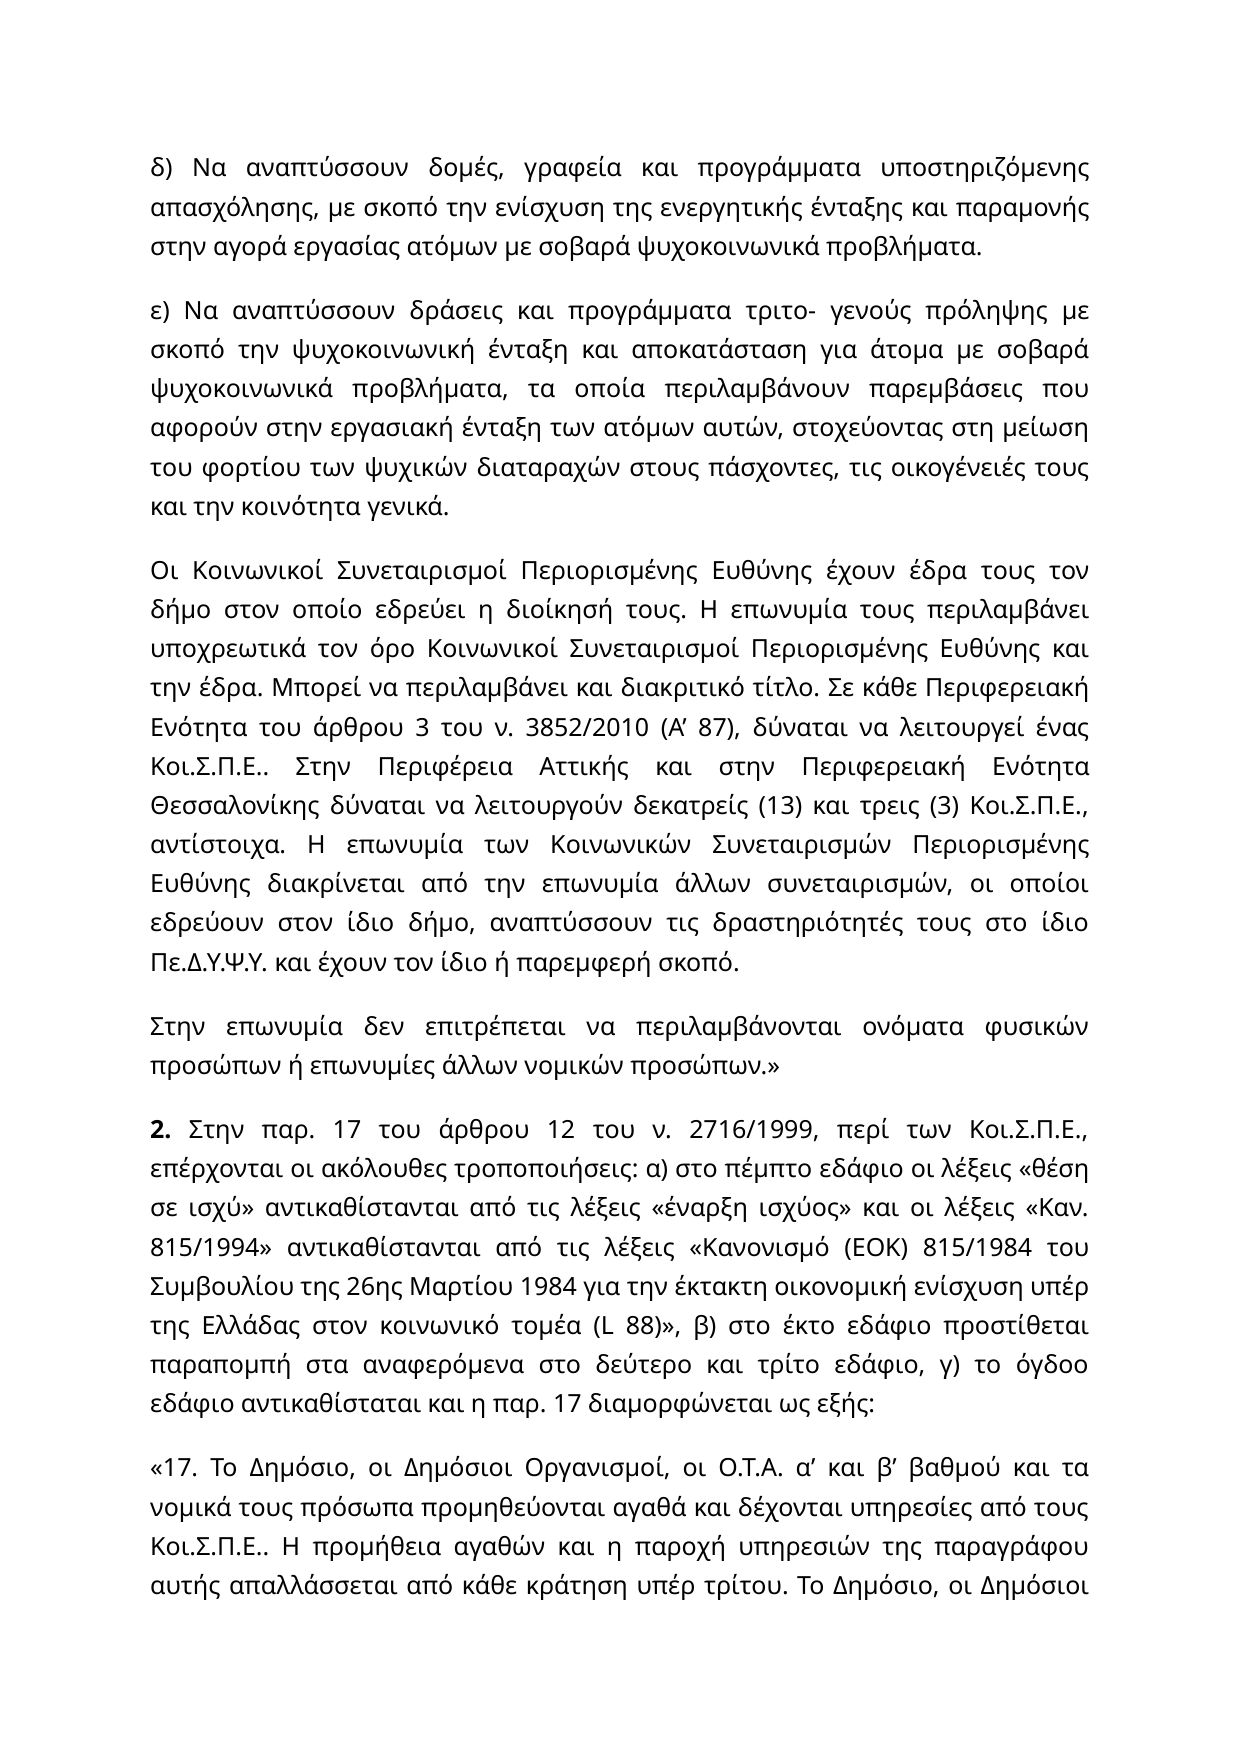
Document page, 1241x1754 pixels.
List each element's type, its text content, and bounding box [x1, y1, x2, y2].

text Στην επωνυμία δεν επιτρέπεται να περιλαμβάνονται ονόματα φυσικών προσώπων ή επωνυμίες άλλων νομικών προσώπων.» [150, 1008, 1090, 1082]
text 2. Στην παρ. 17 του άρθρου 12 του ν. 2716/1999, περί των Κοι.Σ.Π.Ε., επέρχονται οι ακόλουθες τροποποιήσεις: α) στο πέμπτο εδάφιο οι λέξεις «θέση σε ισχύ» αντικαθίστανται από τις λέξεις «έναρξη ισχύος» και οι λέξεις «Καν. 815/1994» αντικαθίστανται από τις λέξεις «Κανονισμό (ΕΟΚ) 815/1984 του Συμβουλίου της 26ης Μαρτίου 1984 για την έκτακτη οικονομική ενίσχυση υπέρ της Ελλάδας στον κοινωνικό τομέα (L 88)», β) στο έκτο εδάφιο προστίθεται παραπομπή στα αναφερόμενα στο δεύτερο και τρίτο εδάφιο, γ) το όγδοο εδάφιο αντικαθίσταται και η παρ. 17 διαμορφώνεται ως εξής: [150, 1112, 1090, 1420]
text «17. Το Δημόσιο, οι Δημόσιοι Οργανισμοί, οι Ο.Τ.Α. α’ και β’ βαθμού και τα νομικά τους πρόσωπα προμηθεύονται αγαθά και δέχονται υπηρεσίες από τους Κοι.Σ.Π.Ε.. Η προμήθεια αγαθών και η παροχή υπηρεσιών της παραγράφου αυτής απαλλάσσεται από κάθε κράτηση υπέρ τρίτου. Το Δημόσιο, οι Δημόσιοι [150, 1450, 1090, 1602]
text Οι Κοινωνικοί Συνεταιρισμοί Περιορισμένης Ευθύνης έχουν έδρα τους τον δήμο στον οποίο εδρεύει η διοίκησή τους. Η επωνυμία τους περιλαμβάνει υποχρεωτικά τον όρο Κοινωνικοί Συνεταιρισμοί Περιορισμένης Ευθύνης και την έδρα. Μπορεί να περιλαμβάνει και διακριτικό τίτλο. Σε κάθε Περιφερειακή Ενότητα του άρθρου 3 του ν. 3852/2010 (Α’ 87), δύναται να λειτουργεί ένας Κοι.Σ.Π.Ε.. Στην Περιφέρεια Αττικής και στην Περιφερειακή Ενότητα Θεσσαλονίκης δύναται να λειτουργούν δεκατρείς (13) και τρεις (3) Κοι.Σ.Π.Ε., αντίστοιχα. Η επωνυμία των Κοινωνικών Συνεταιρισμών Περιορισμένης Ευθύνης διακρίνεται από την επωνυμία άλλων συνεταιρισμών, οι οποίοι εδρεύουν στον ίδιο δήμο, αναπτύσσουν τις δραστηριότητές τους στο ίδιο Πε.Δ.Υ.Ψ.Υ. και έχουν τον ίδιο ή παρεμφερή σκοπό. [150, 552, 1090, 978]
text δ) Να αναπτύσσουν δομές, γραφεία και προγράμματα υποστηριζόμενης απασχόλησης, με σκοπό την ενίσχυση της ενεργητικής ένταξης και παραμονής στην αγορά εργασίας ατόμων με σοβαρά ψυχοκοινωνικά προβλήματα. [150, 150, 1090, 262]
text ε) Να αναπτύσσουν δράσεις και προγράμματα τριτο- γενούς πρόληψης με σκοπό την ψυχοκοινωνική ένταξη και αποκατάσταση για άτομα με σοβαρά ψυχοκοινωνικά προβλήματα, τα οποία περιλαμβάνουν παρεμβάσεις που αφορούν στην εργασιακή ένταξη των ατόμων αυτών, στοχεύοντας στη μείωση του φορτίου των ψυχικών διαταραχών στους πάσχοντες, τις οικογένειές τους και την κοινότητα γενικά. [150, 292, 1090, 522]
